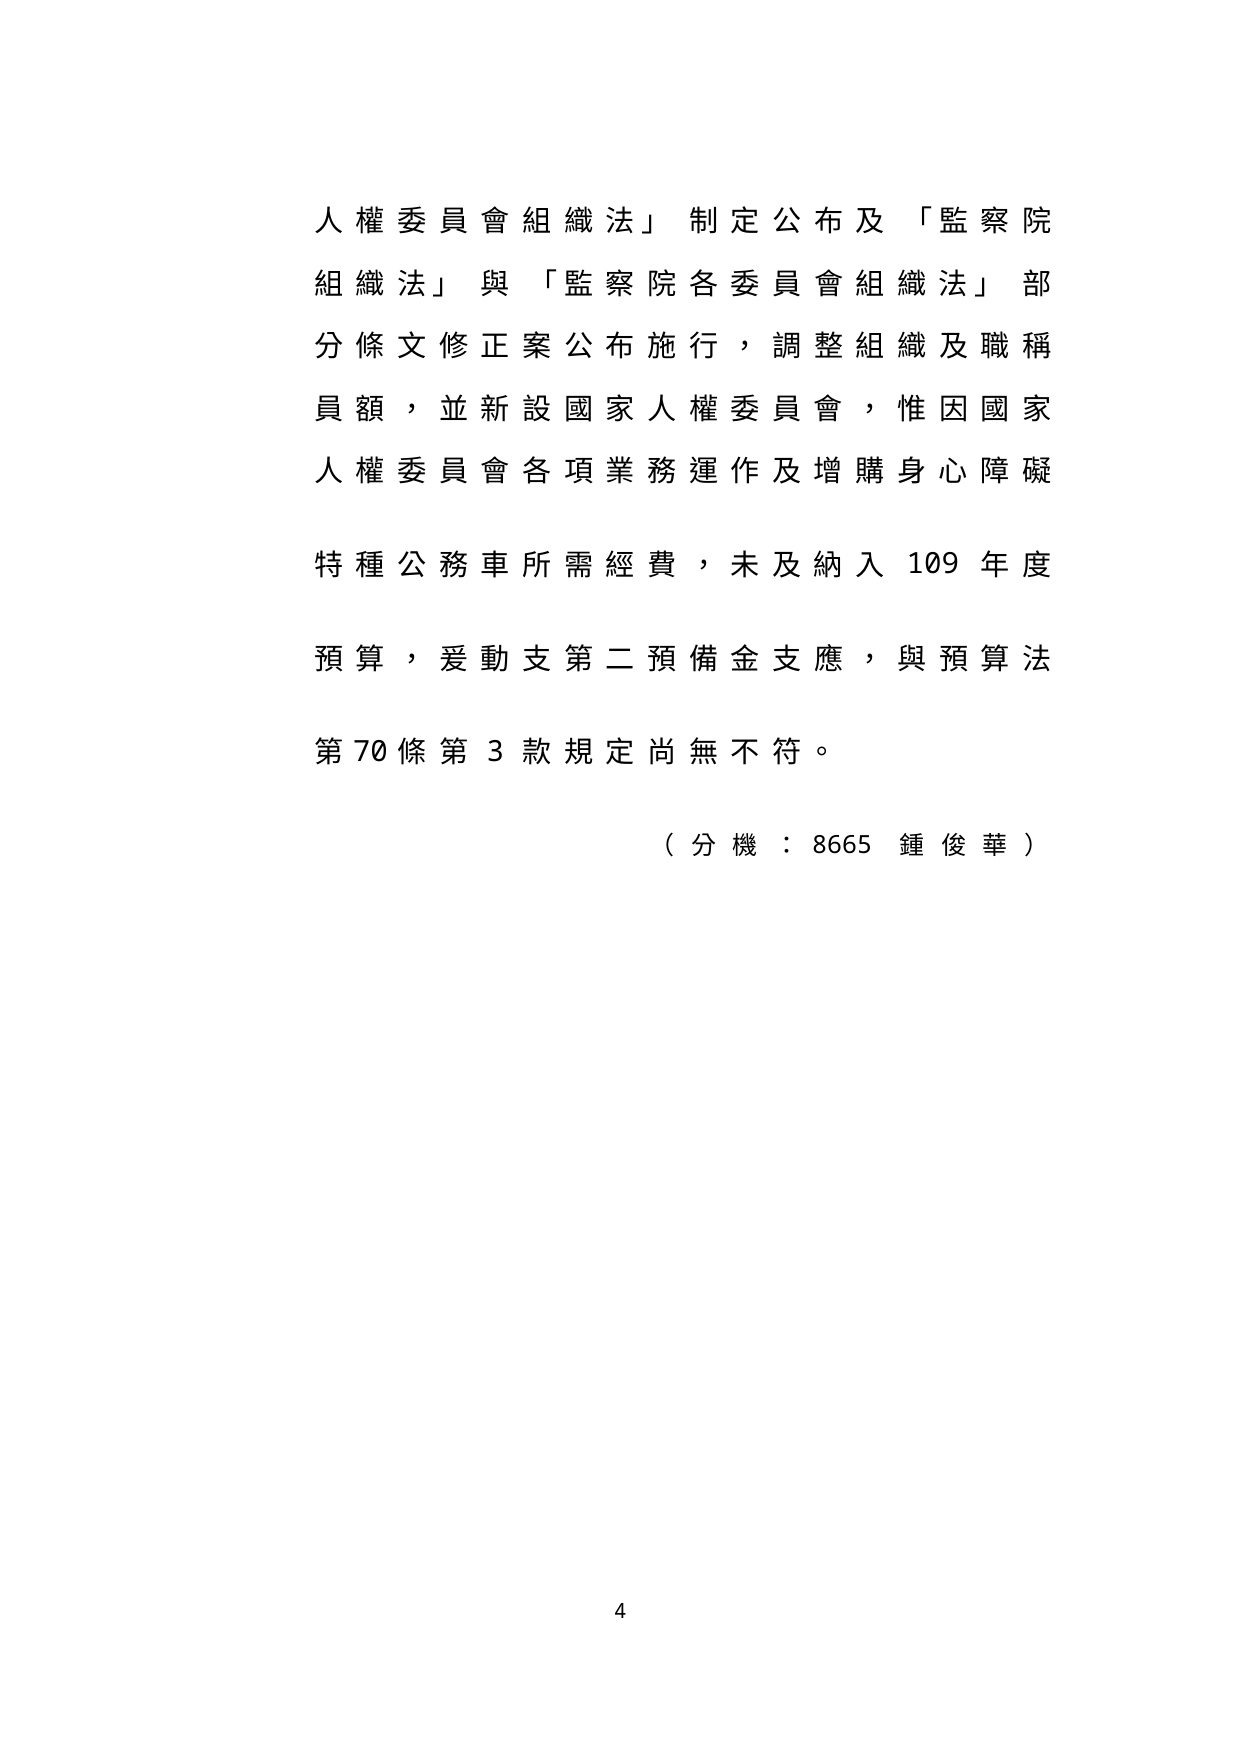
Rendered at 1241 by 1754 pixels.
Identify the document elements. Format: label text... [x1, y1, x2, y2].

text 人權委員會組織法」制定公布及「監察院組織法」與「監察院各委員會組織法」部分條文修正案公布施行，調整組織及職稱員額，並新設國家人權委員會，惟因國家人權委員會各項業務運作及增購身心障礙特種公務車所需經費，未及納入109年度預算，爰動支第二預備金支應，與預算法第70條第3款規定尚無不符。 [242, 177, 1058, 802]
text （分機：8665 鍾俊華） [183, 802, 1058, 865]
